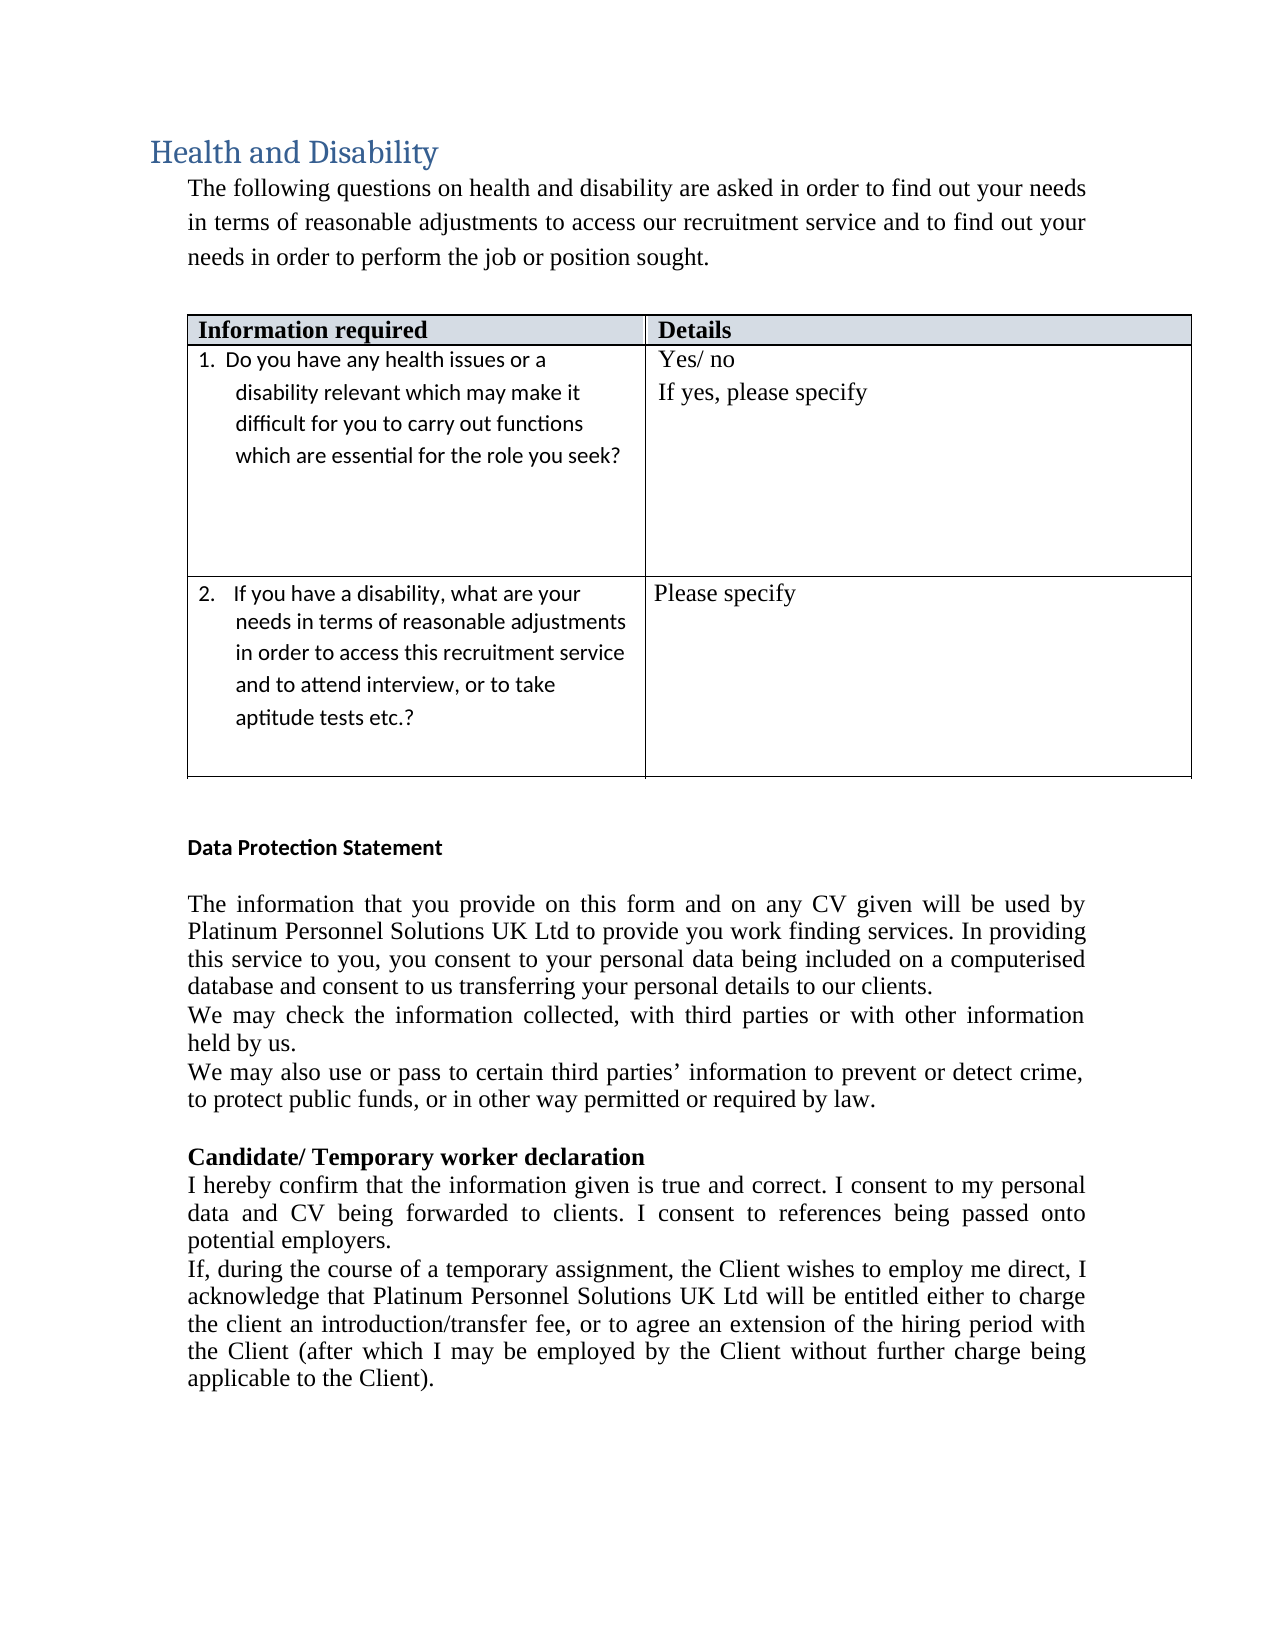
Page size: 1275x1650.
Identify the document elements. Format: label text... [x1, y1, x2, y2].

table_cell which are essential for the role you seek? [188, 438, 643, 469]
table_cell disability relevant which may make it [188, 373, 643, 406]
text Candidate/ Temporary worker declaration [187, 1142, 1192, 1171]
text and to attend interview, or to take [235, 671, 645, 699]
text [646, 703, 1191, 731]
table_cell [648, 438, 1191, 469]
text If, during the course of a temporary assignment, the Client wishes to employ me direct, I acknowledge that Platinum Personnel Solutions UK Ltd will be entitled either to charge the client an introduction/transfer fee, or to agree an extension of the hiring period with the Client (after which I may be employed by the Client without further charge being applicable to the Client). [187, 1255, 1087, 1392]
subtitle Health and Disability [150, 134, 1192, 172]
text 2. If you have a disability, what are your Please specify needs in terms of reasonable adjustments [646, 578, 800, 635]
text in order to access this recruitment service [235, 638, 645, 666]
table_header Details [648, 316, 1191, 344]
table_cell Yes/ no [648, 346, 1191, 373]
text We may check the information collected, with third parties or with other information held by us. [187, 1002, 1085, 1057]
text The following questions on health and disability are asked in order to find out your needs in terms of reasonable adjustments to access our recruitment service and to find out your needs in order to perform the job or position sought. [187, 173, 1087, 271]
text The information that you provide on this form and on any CV given will be used by Platinum Personnel Solutions UK Ltd to provide you work finding services. In providing this service to you, you consent to your personal data being included on a computerised database and consent to us transferring your personal details to our clients. [187, 890, 1087, 1000]
text [646, 671, 1191, 699]
table_header Information required [188, 316, 643, 344]
text Data Protection Statement [187, 833, 1192, 861]
text I hereby confirm that the information given is true and correct. I consent to my personal data and CV being forwarded to clients. I consent to references being passed onto potential employers. [187, 1172, 1087, 1254]
table_cell [648, 406, 1191, 438]
text 2. If you have a disability, what are your Please specify needs in terms of reasonable adjustments [198, 578, 645, 635]
text [646, 638, 1191, 666]
table_cell difficult for you to carry out functions [188, 406, 643, 438]
table_cell If yes, please specify [648, 373, 1191, 406]
table_cell 1. Do you have any health issues or a [188, 346, 643, 373]
text We may also use or pass to certain third parties’ information to prevent or detect crime, to protect public funds, or in other way permitted or required by law. [187, 1058, 1085, 1113]
text aptitude tests etc.? [235, 703, 645, 731]
